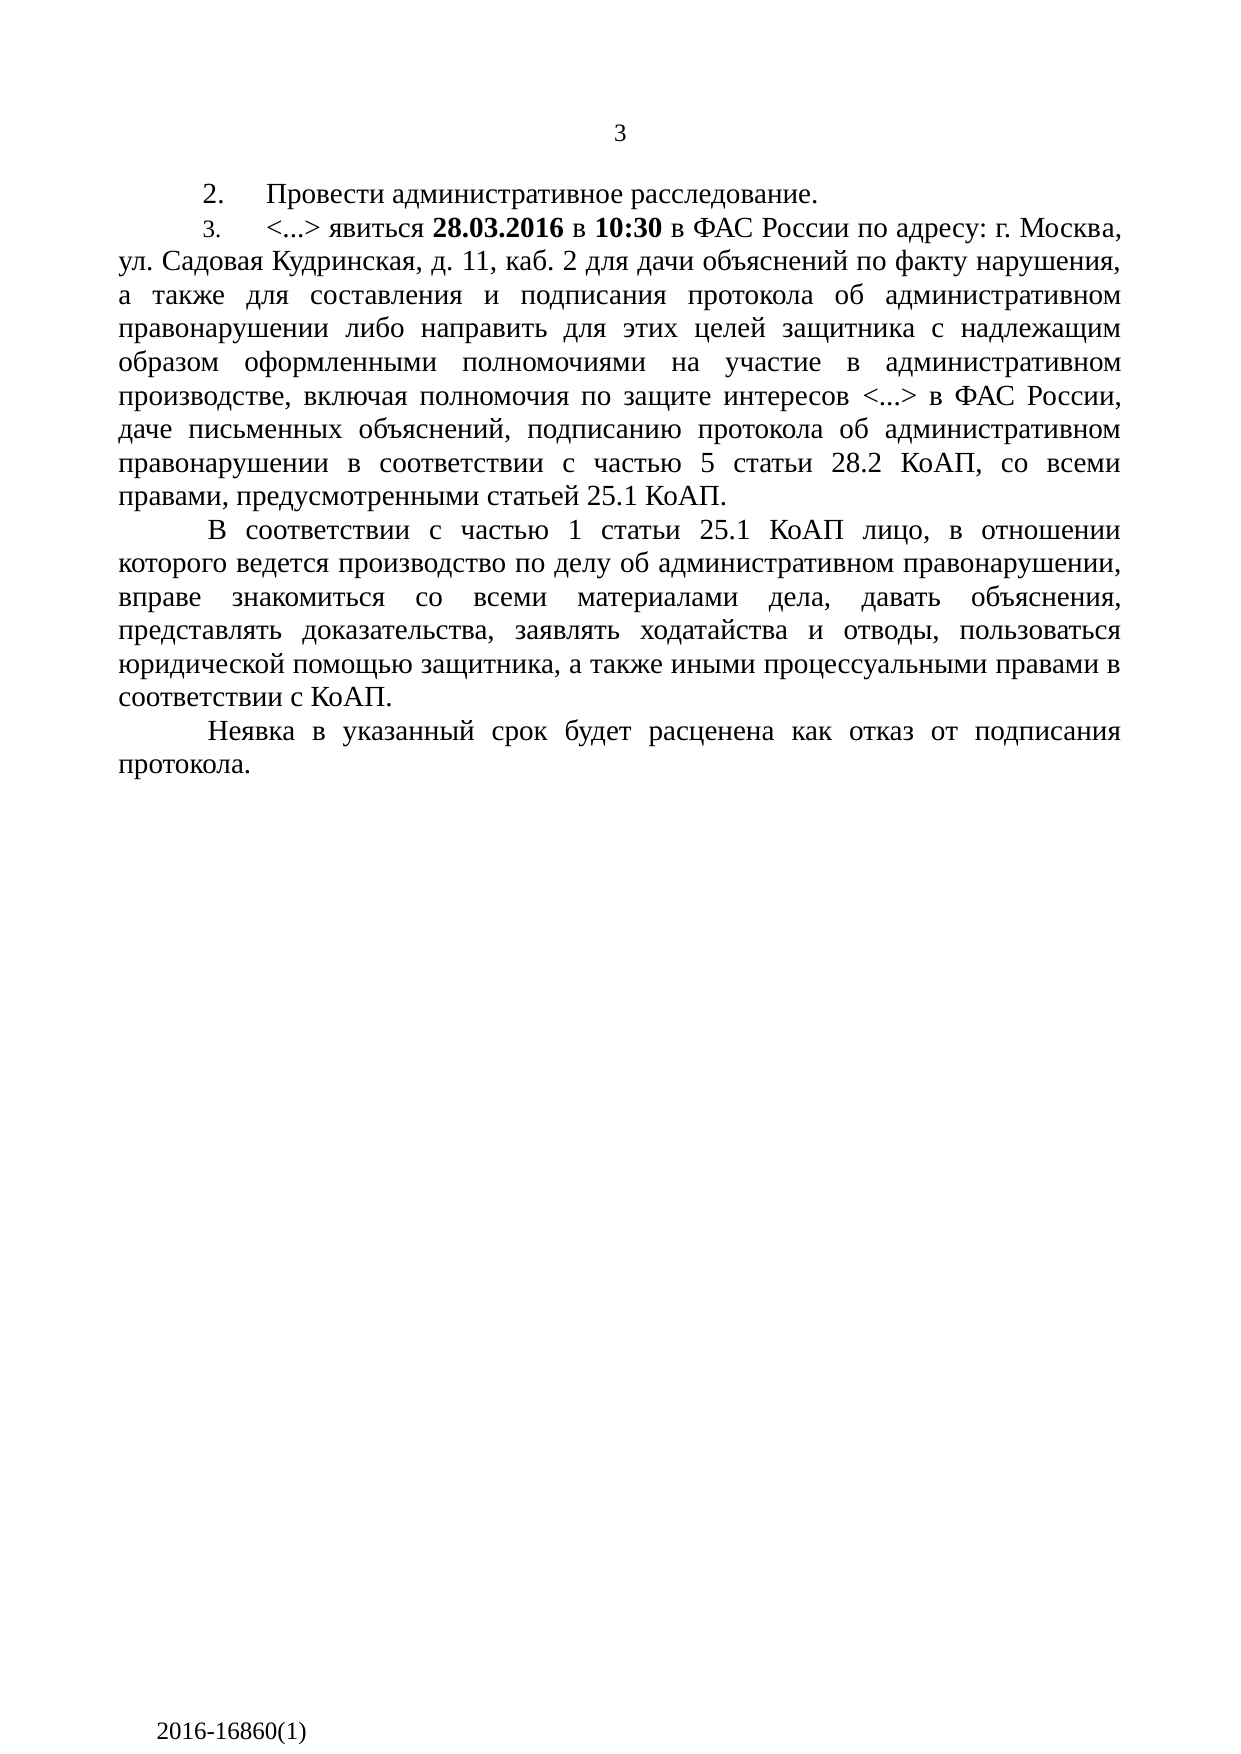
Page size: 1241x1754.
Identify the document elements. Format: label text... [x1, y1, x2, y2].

text Неявка в указанный срок будет расценена как отказ от подписания протокола. [118, 713, 1122, 780]
list <...> явиться 28.03.2016 в 10:30 в ФАС России по адресу: г. Москва, ул. Садовая Кудринская, д. 11, каб. 2 для дачи объяснений по факту нарушения, а также для составления и подписания протокола об административном правонарушении либо направить для этих целей защитника с надлежащим образом оформленными полномочиями на участие в административном производстве, включая полномочия по защите интересов <...> в ФАС России, даче письменных объяснений, подписанию протокола об административном правонарушении в соответствии с частью 5 статьи 28.2 КоАП, со всеми правами, предусмотренными статьей 25.1 КоАП. [118, 210, 1122, 512]
text В соответствии с частью 1 статьи 25.1 КоАП лицо, в отношении которого ведется производство по делу об административном правонарушении, вправе знакомиться со всеми материалами дела, давать объяснения, представлять доказательства, заявлять ходатайства и отводы, пользоваться юридической помощью защитника, а также иными процессуальными правами в соответствии с КоАП. [118, 512, 1122, 713]
list Провести административное расследование. [118, 176, 1122, 210]
